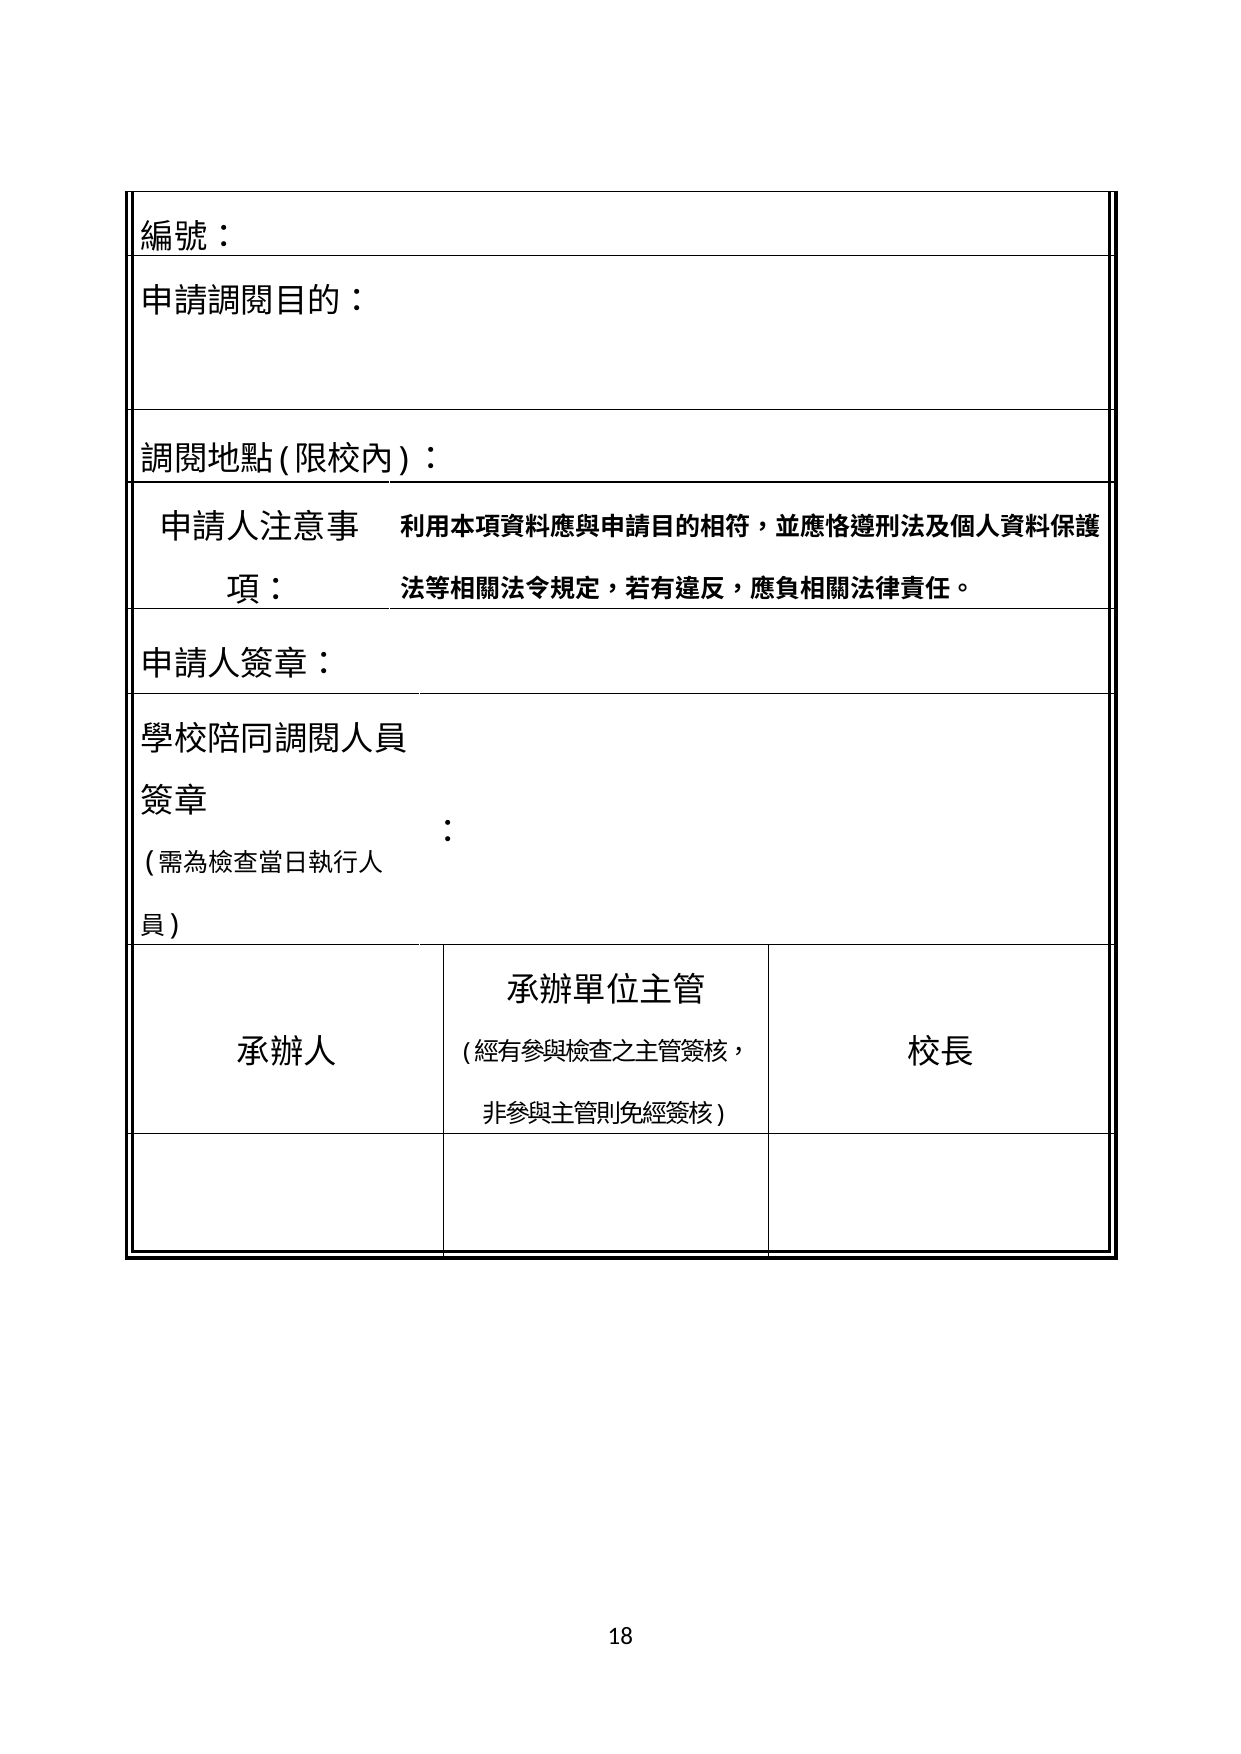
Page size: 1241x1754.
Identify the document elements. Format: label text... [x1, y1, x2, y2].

table_cell [444, 1134, 768, 1250]
table_cell 校長 [769, 945, 1108, 1132]
table_cell 申請調閱目的： [134, 256, 1108, 408]
table_cell 調閱地點(限校內)： [134, 410, 1108, 481]
table_cell 利用本項資料應與申請目的相符，並應恪遵刑法及個人資料保護法等相關法令規定，若有違反，應負相關法律責任。 [390, 483, 1108, 607]
table_cell 編號： [134, 192, 1108, 255]
table_cell [134, 1134, 443, 1250]
table_cell 申請人注意事項： [134, 483, 389, 607]
table_cell 承辦單位主管 (經有參與檢查之主管簽核， 非參與主管則免經簽核) [444, 945, 768, 1132]
table_cell [769, 1134, 1108, 1250]
table_cell 承辦人 [134, 945, 443, 1132]
table_cell ： [420, 694, 1108, 944]
table_cell 申請人簽章： [134, 609, 1108, 693]
table_cell 學校陪同調閱人員簽章 (需為檢查當日執行人員) [134, 694, 419, 944]
